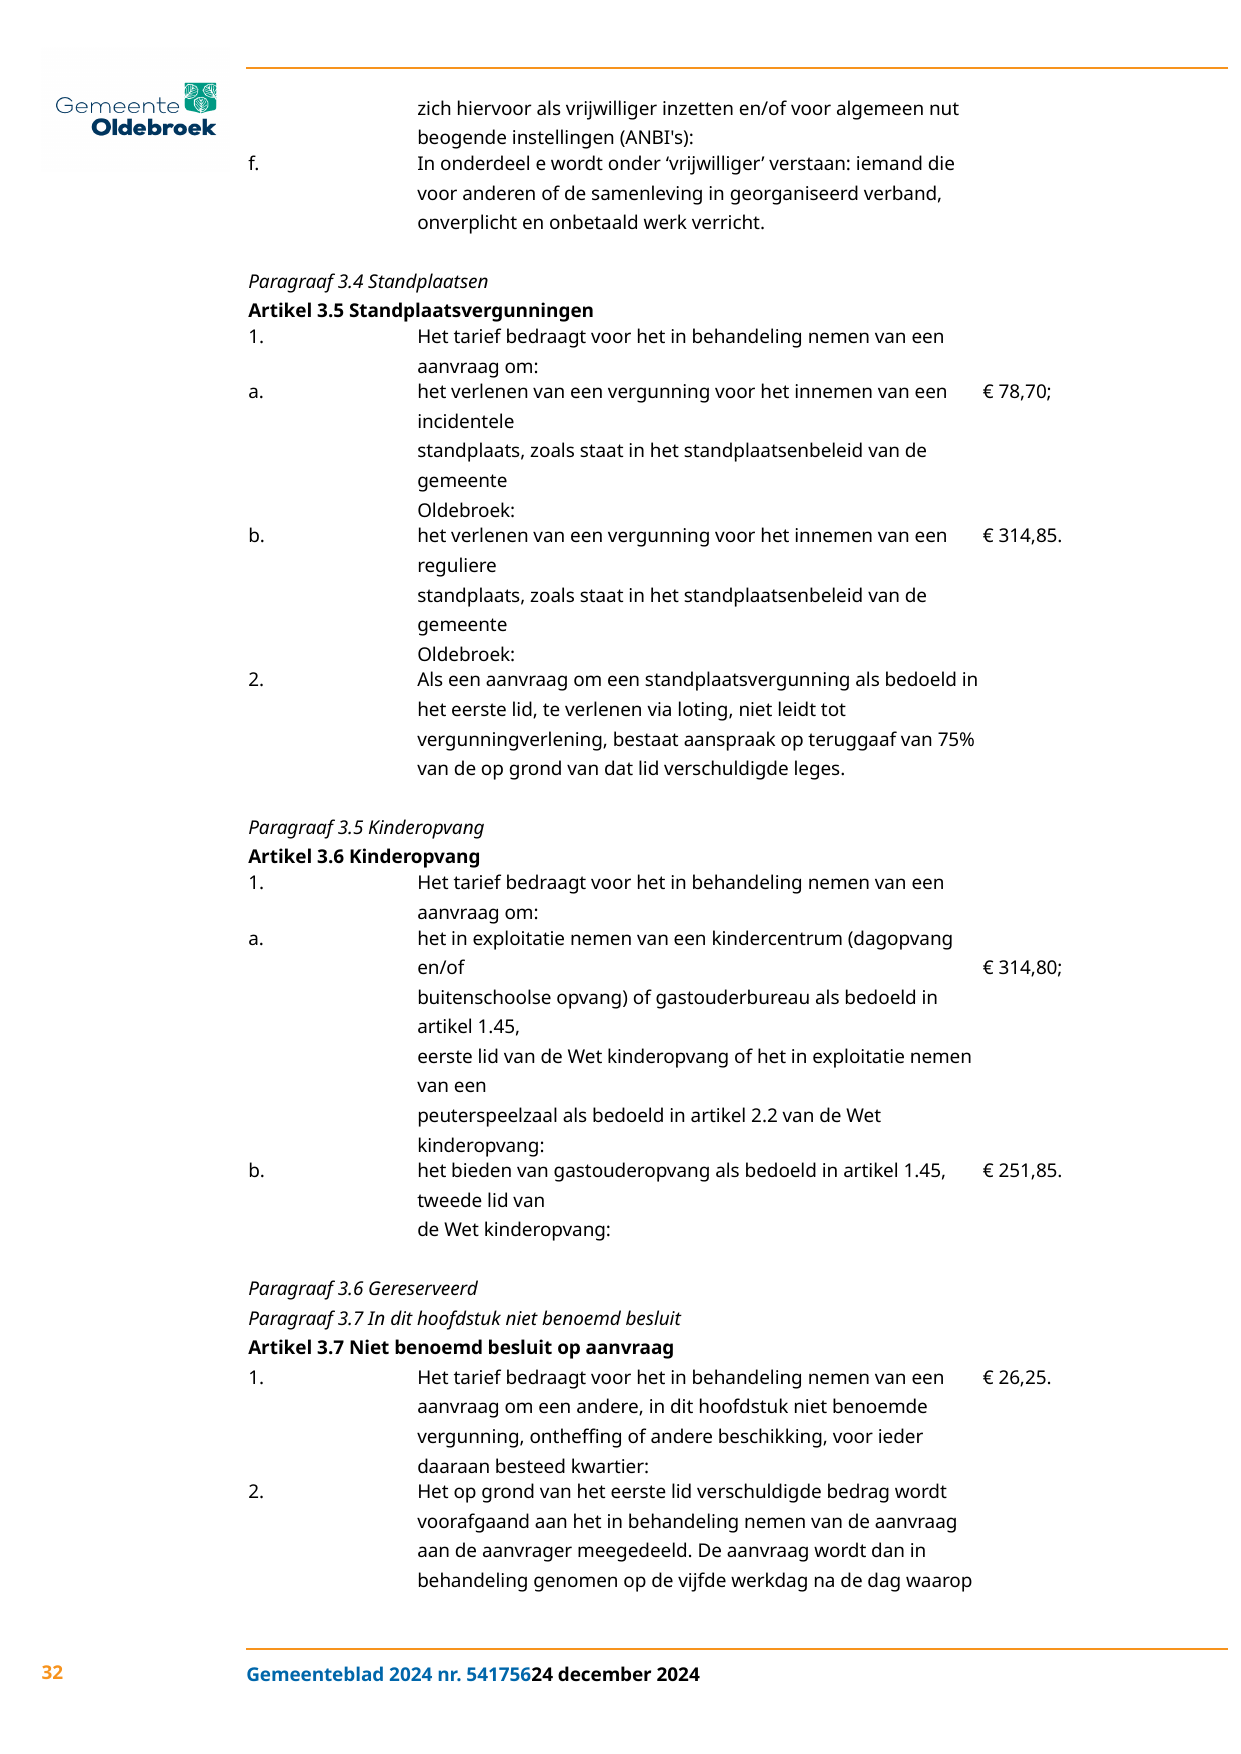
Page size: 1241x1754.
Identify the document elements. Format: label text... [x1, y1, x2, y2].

table_header 1. [248, 1364, 417, 1478]
table_cell [983, 869, 1152, 925]
text Paragraaf 3.5 Kinderopvang [248, 814, 1152, 840]
table_cell het verlenen van een vergunning voor het innemen van een incidentele standplaats, zoals staat in het standplaatsenbeleid van de gemeente Oldebroek: [417, 379, 983, 523]
table_cell Als een aanvraag om een standplaatsvergunning als bedoeld in het eerste lid, te verlenen via loting, niet leidt tot vergunningverlening, bestaat aanspraak op teruggaaf van 75% van de op grond van dat lid verschuldigde leges. [417, 667, 983, 781]
table_cell € 251,85. [983, 1158, 1152, 1242]
table_cell het bieden van gastouderopvang als bedoeld in artikel 1.45, tweede lid van de Wet kinderopvang: [417, 1158, 983, 1242]
picture [41, 47, 231, 172]
table_cell 1. [248, 869, 417, 925]
table_cell het in exploitatie nemen van een kindercentrum (dagopvang en/of buitenschoolse opvang) of gastouderbureau als bedoeld in artikel 1.45, eerste lid van de Wet kinderopvang of het in exploitatie nemen van een peuterspeelzaal als bedoeld in artikel 2.2 van de Wet kinderopvang: [417, 925, 983, 1157]
table_header € 26,25. [983, 1364, 1152, 1478]
table_cell In onderdeel e wordt onder ‘vrijwilliger’ verstaan: iemand die voor anderen of de samenleving in georganiseerd verband, onverplicht en onbetaald werk verricht. [417, 150, 983, 235]
table_cell [983, 323, 1152, 378]
text Paragraaf 3.6 Gereserveerd [248, 1275, 1152, 1301]
table_cell 2. [248, 667, 417, 781]
table_cell a. [248, 925, 417, 1157]
table_cell a. [248, 379, 417, 523]
table_cell Het op grond van het eerste lid verschuldigde bedrag wordt voorafgaand aan het in behandeling nemen van de aanvraag aan de aanvrager meegedeeld. De aanvraag wordt dan in behandeling genomen op de vijfde werkdag na de dag waarop [417, 1479, 983, 1593]
table_cell 1. [248, 323, 417, 378]
table_cell 2. [248, 1479, 417, 1593]
table_cell b. [248, 523, 417, 667]
table_cell b. [248, 1158, 417, 1242]
table_cell € 314,85. [983, 523, 1152, 667]
table_cell [983, 667, 1152, 781]
table_header [983, 298, 1152, 323]
table_cell f. [248, 150, 417, 235]
table_cell [983, 95, 1152, 150]
table_cell het verlenen van een vergunning voor het innemen van een reguliere standplaats, zoals staat in het standplaatsenbeleid van de gemeente Oldebroek: [417, 523, 983, 667]
text Paragraaf 3.4 Standplaatsen [248, 268, 1152, 293]
table_header Het tarief bedraagt voor het in behandeling nemen van een aanvraag om een andere, in dit hoofdstuk niet benoemde vergunning, ontheffing of andere beschikking, voor ieder daaraan besteed kwartier: [417, 1364, 983, 1478]
table_cell Het tarief bedraagt voor het in behandeling nemen van een aanvraag om: [417, 869, 983, 925]
table_cell [983, 150, 1152, 235]
table_header Artikel 3.6 Kinderopvang [248, 844, 983, 869]
table_cell zich hiervoor als vrijwilliger inzetten en/of voor algemeen nut beogende instellingen (ANBI's): [417, 95, 983, 150]
table_cell Het tarief bedraagt voor het in behandeling nemen van een aanvraag om: [417, 323, 983, 378]
table_header Artikel 3.5 Standplaatsvergunningen [248, 298, 983, 323]
table_header [983, 844, 1152, 869]
table_cell [248, 95, 417, 150]
table_cell € 78,70; [983, 379, 1152, 523]
text Artikel 3.7 Niet benoemd besluit op aanvraag [248, 1334, 1152, 1360]
table_cell € 314,80; [983, 925, 1152, 1157]
table_cell [983, 1479, 1152, 1593]
text Paragraaf 3.7 In dit hoofdstuk niet benoemd besluit [248, 1305, 1152, 1331]
